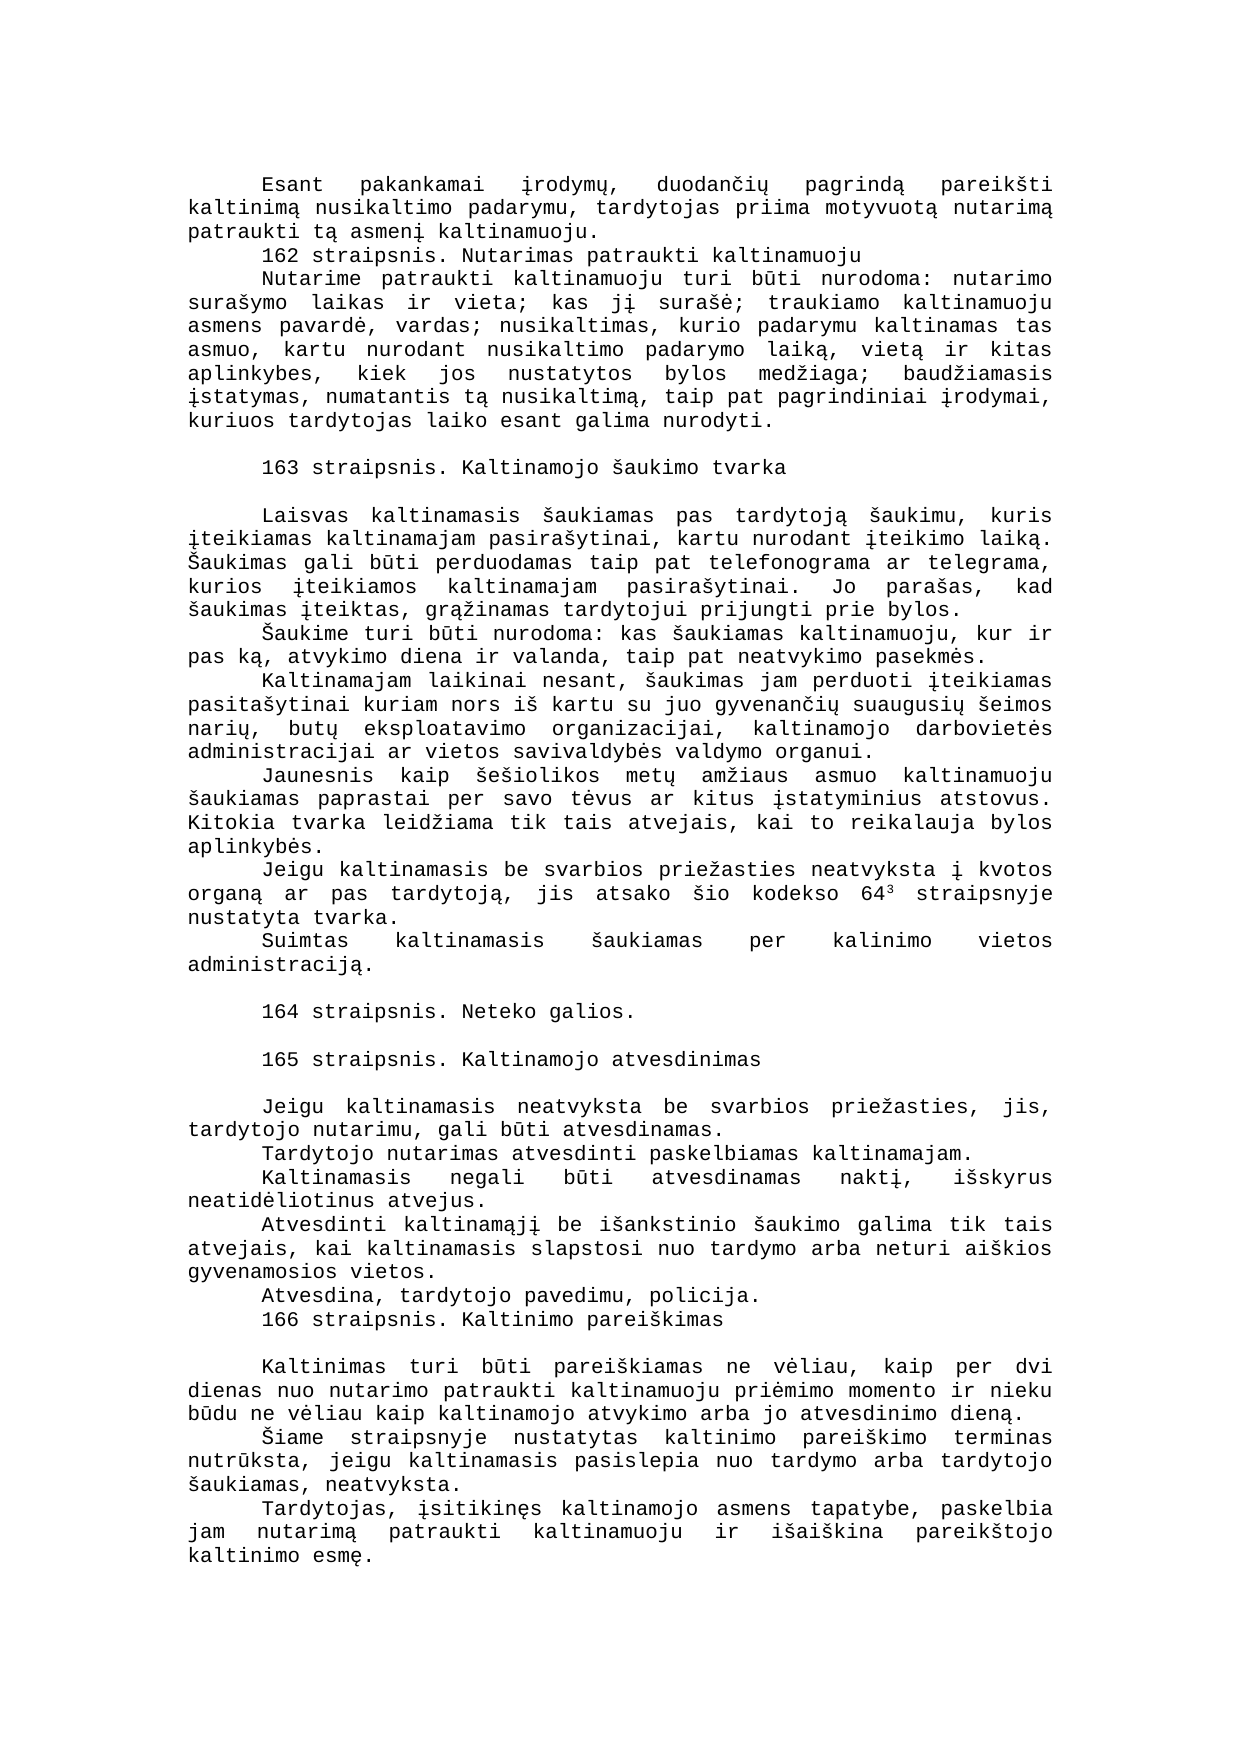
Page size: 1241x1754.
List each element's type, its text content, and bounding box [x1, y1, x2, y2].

text 162 straipsnis. Nutarimas patraukti kaltinamuoju [187, 244, 1053, 268]
text Atvesdinti kaltinamąjį be išankstinio šaukimo galima tik tais atvejais, kai kaltinamasis slapstosi nuo tardymo arba neturi aiškios gyvenamosios vietos. [187, 1214, 1053, 1285]
text 165 straipsnis. Kaltinamojo atvesdinimas [187, 1048, 1053, 1072]
text Šiame straipsnyje nustatytas kaltinimo pareiškimo terminas nutrūksta, jeigu kaltinamasis pasislepia nuo tardymo arba tardytojo šaukiamas, neatvyksta. [187, 1427, 1053, 1498]
text Nutarime patraukti kaltinamuoju turi būti nurodoma: nutarimo surašymo laikas ir vieta; kas jį surašė; traukiamo kaltinamuoju asmens pavardė, vardas; nusikaltimas, kurio padarymu kaltinamas tas asmuo, kartu nurodant nusikaltimo padarymo laiką, vietą ir kitas aplinkybes, kiek jos nustatytos bylos medžiaga; baudžiamasis įstatymas, numatantis tą nusikaltimą, taip pat pagrindiniai įrodymai, kuriuos tardytojas laiko esant galima nurodyti. [187, 268, 1053, 434]
text Jeigu kaltinamasis neatvyksta be svarbios priežasties, jis, tardytojo nutarimu, gali būti atvesdinamas. [187, 1096, 1053, 1143]
text 163 straipsnis. Kaltinamojo šaukimo tvarka [187, 457, 1053, 481]
text Esant pakankamai įrodymų, duodančių pagrindą pareikšti kaltinimą nusikaltimo padarymu, tardytojas priima motyvuotą nutarimą patraukti tą asmenį kaltinamuoju. [187, 174, 1053, 244]
text 166 straipsnis. Kaltinimo pareiškimas [187, 1309, 1053, 1332]
text Kaltinamajam laikinai nesant, šaukimas jam perduoti įteikiamas pasitašytinai kuriam nors iš kartu su juo gyvenančių suaugusių šeimos narių, butų eksploatavimo organizacijai, kaltinamojo darbovietės administracijai ar vietos savivaldybės valdymo organui. [187, 670, 1053, 765]
text Tardytojo nutarimas atvesdinti paskelbiamas kaltinamajam. [187, 1143, 1053, 1167]
text Laisvas kaltinamasis šaukiamas pas tardytoją šaukimu, kuris įteikiamas kaltinamajam pasirašytinai, kartu nurodant įteikimo laiką. Šaukimas gali būti perduodamas taip pat telefonograma ar telegrama, kurios įteikiamos kaltinamajam pasirašytinai. Jo parašas, kad šaukimas įteiktas, grąžinamas tardytojui prijungti prie bylos. [187, 505, 1053, 623]
text Tardytojas, įsitikinęs kaltinamojo asmens tapatybe, paskelbia jam nutarimą patraukti kaltinamuoju ir išaiškina pareikštojo kaltinimo esmę. [187, 1498, 1053, 1569]
text Šaukime turi būti nurodoma: kas šaukiamas kaltinamuoju, kur ir pas ką, atvykimo diena ir valanda, taip pat neatvykimo pasekmės. [187, 623, 1053, 670]
text Jeigu kaltinamasis be svarbios priežasties neatvyksta į kvotos organą ar pas tardytoją, jis atsako šio kodekso 643 straipsnyje nustatyta tvarka. [187, 859, 1053, 930]
text Suimtas kaltinamasis šaukiamas per kalinimo vietos administraciją. [187, 930, 1053, 978]
text 164 straipsnis. Neteko galios. [187, 1001, 1053, 1025]
text Jaunesnis kaip šešiolikos metų amžiaus asmuo kaltinamuoju šaukiamas paprastai per savo tėvus ar kitus įstatyminius atstovus. Kitokia tvarka leidžiama tik tais atvejais, kai to reikalauja bylos aplinkybės. [187, 765, 1053, 859]
text Kaltinimas turi būti pareiškiamas ne vėliau, kaip per dvi dienas nuo nutarimo patraukti kaltinamuoju priėmimo momento ir nieku būdu ne vėliau kaip kaltinamojo atvykimo arba jo atvesdinimo dieną. [187, 1356, 1053, 1427]
text Kaltinamasis negali būti atvesdinamas naktį, išskyrus neatidėliotinus atvejus. [187, 1167, 1053, 1214]
text Atvesdina, tardytojo pavedimu, policija. [187, 1285, 1053, 1309]
